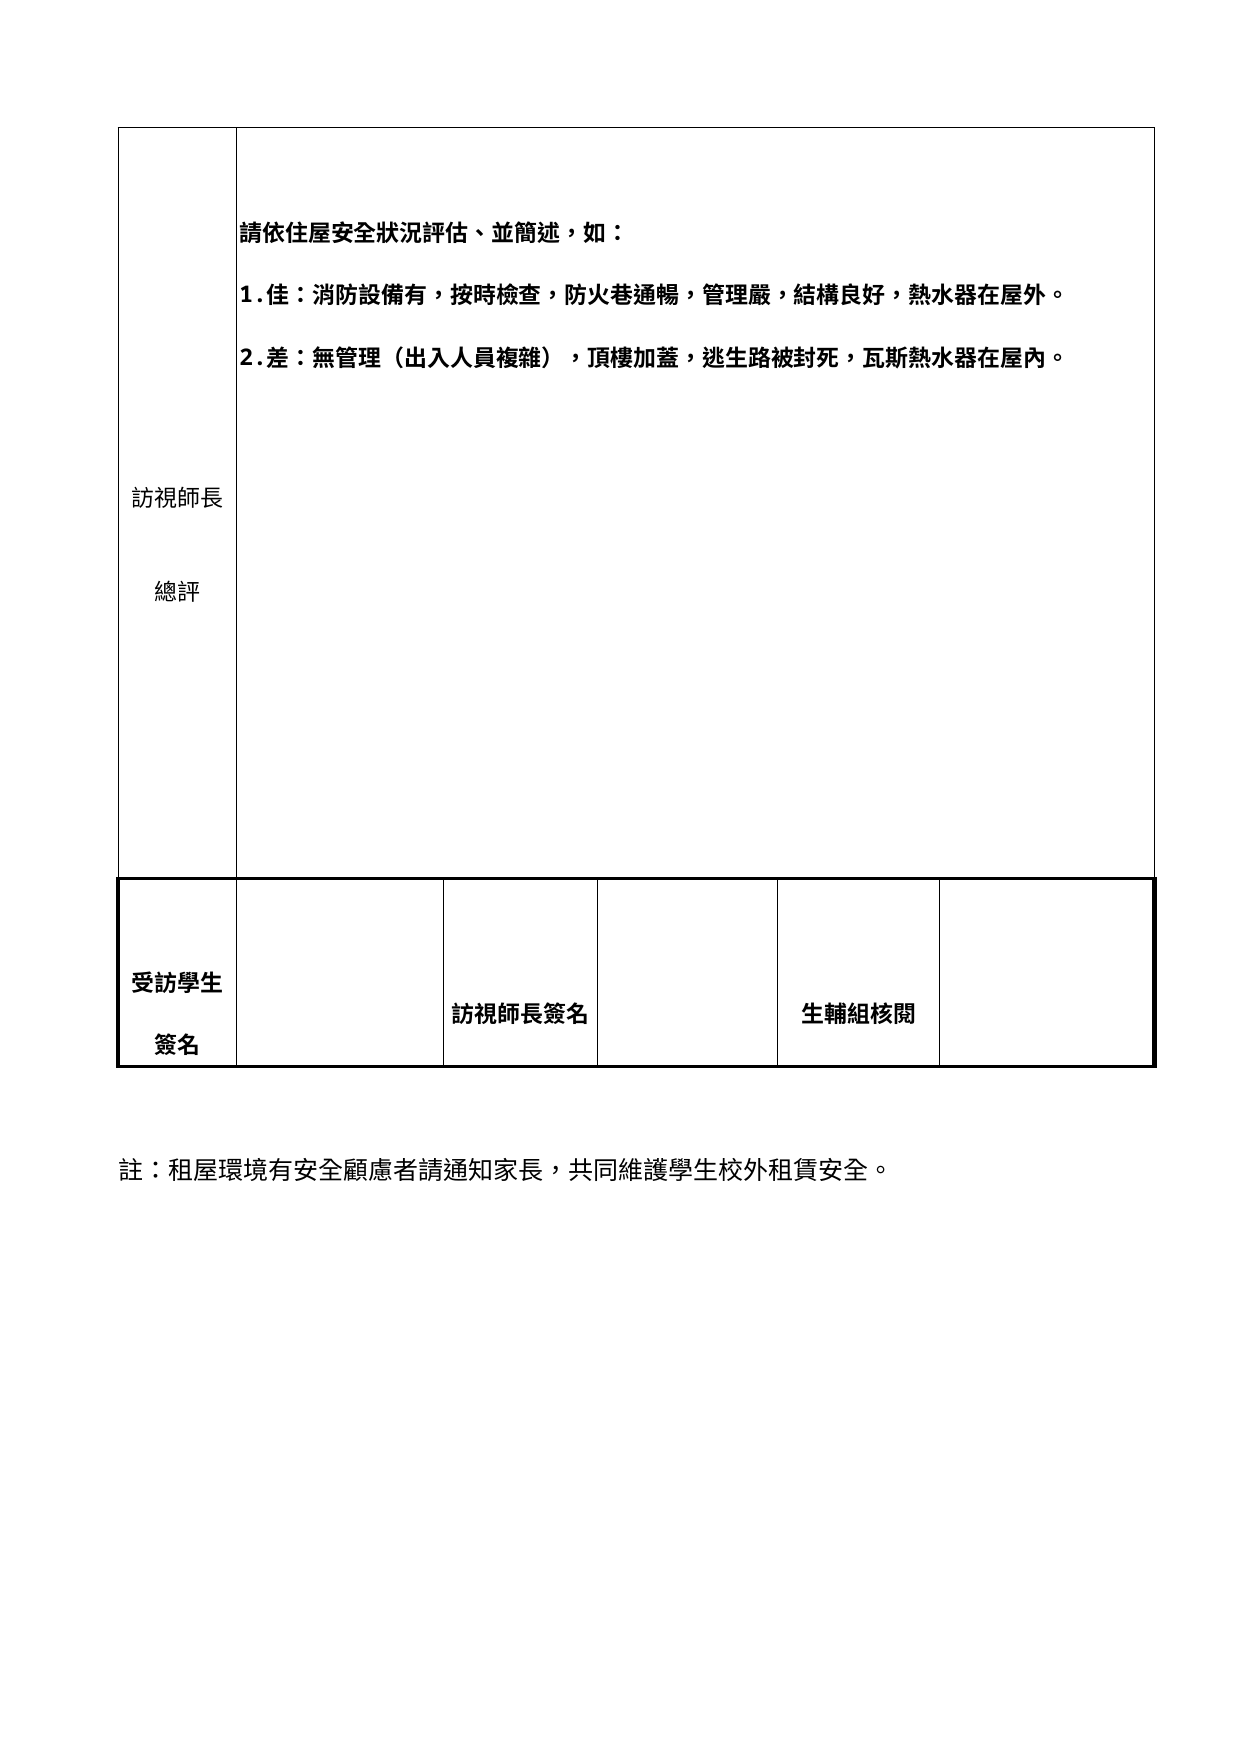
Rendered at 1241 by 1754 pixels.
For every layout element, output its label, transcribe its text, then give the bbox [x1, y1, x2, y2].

table_cell 受訪學生 簽名 [120, 880, 236, 1064]
table_cell 生輔組核閱 [778, 880, 939, 1064]
table_cell 訪視師長 總評 [119, 128, 236, 877]
text 註：租屋環境有安全顧慮者請通知家長，共同維護學生校外租賃安全。 [118, 1127, 1122, 1189]
table_cell 訪視師長簽名 [444, 880, 597, 1064]
table_cell [940, 880, 1152, 1064]
table_cell [237, 880, 443, 1064]
table_cell 請依住屋安全狀況評估、並簡述，如： 1.佳：消防設備有，按時檢查，防火巷通暢，管理嚴，結構良好，熱水器在屋外。 2.差：無管理（出入人員複雜），頂樓加蓋，逃生路被封死，瓦斯熱水器在屋內。 [237, 128, 1154, 877]
table_cell [598, 880, 777, 1064]
